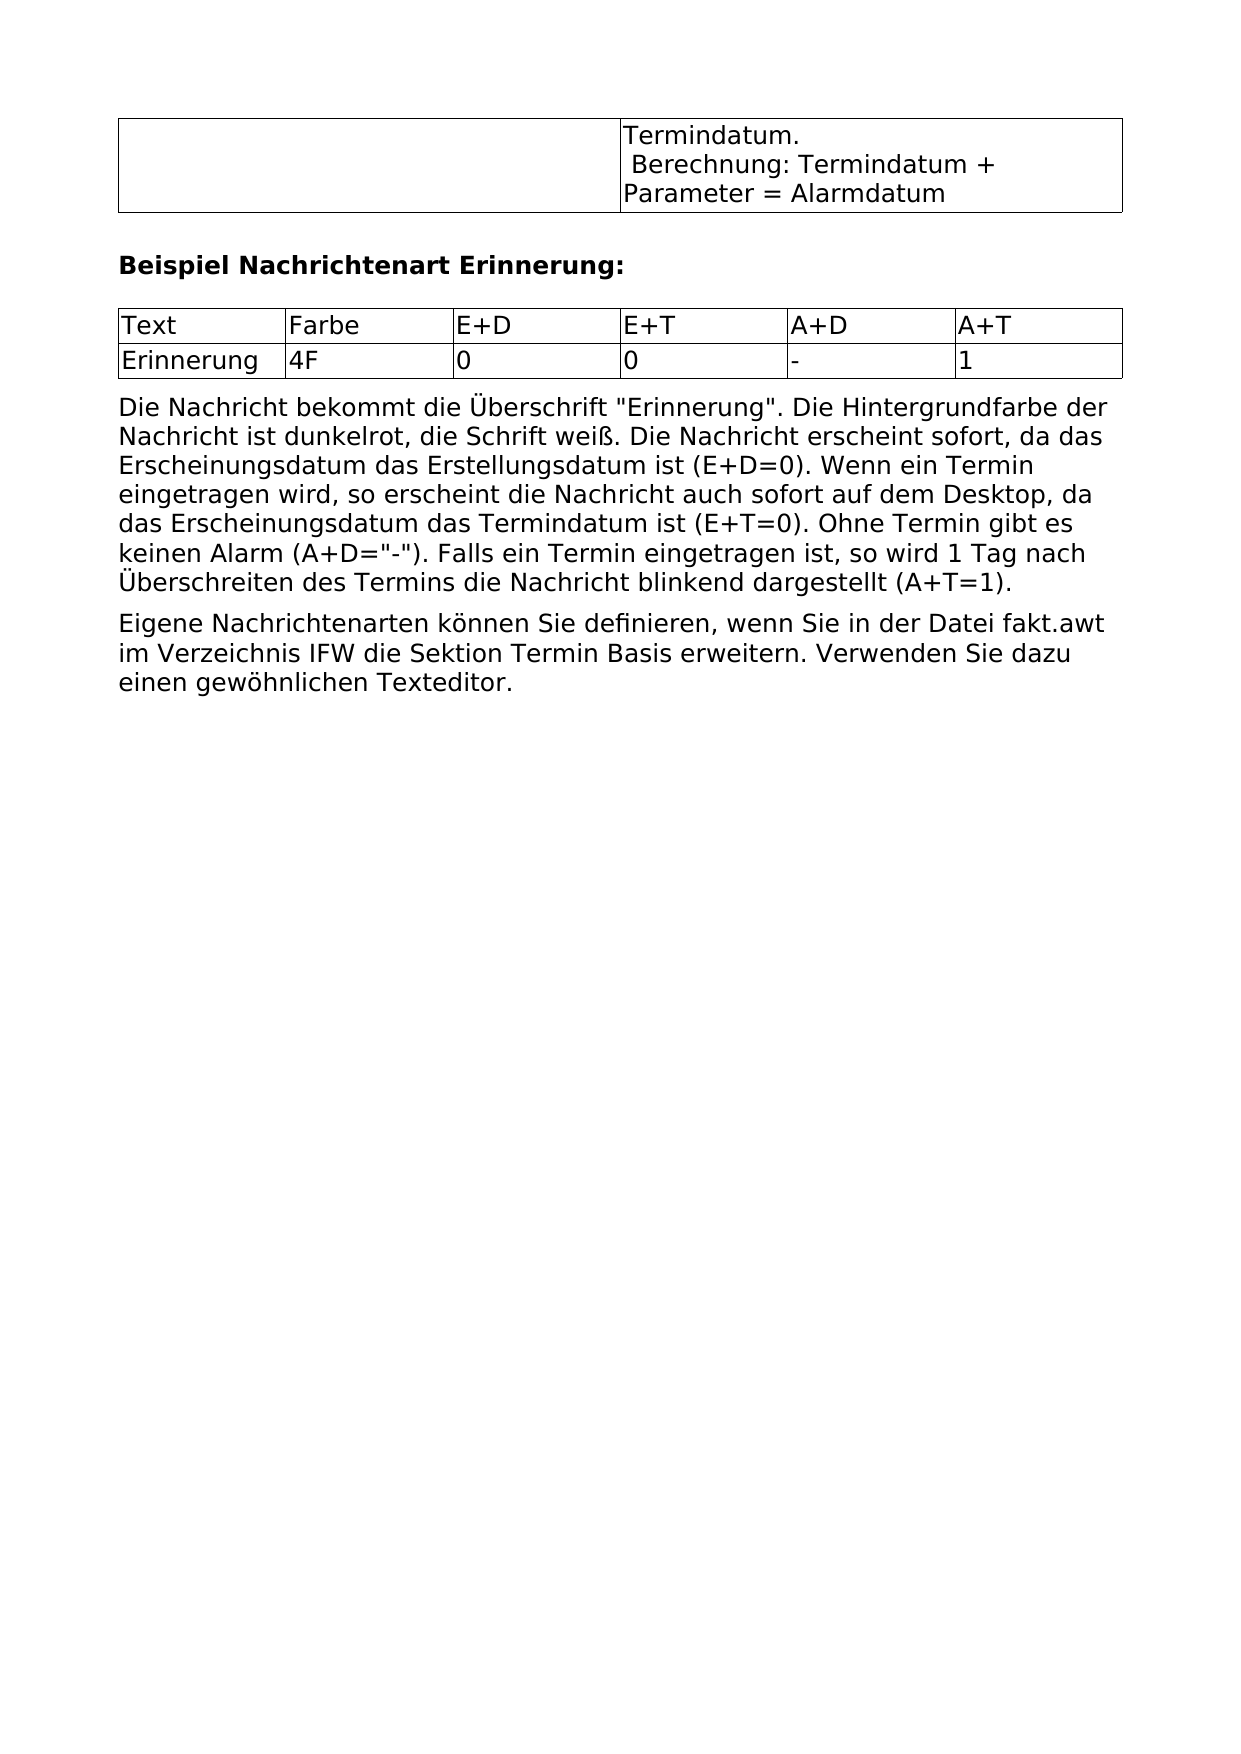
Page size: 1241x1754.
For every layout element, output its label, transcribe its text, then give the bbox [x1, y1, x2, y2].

text Eigene Nachrichtenarten können Sie definieren, wenn Sie in der Datei fakt.awt im Verzeichnis IFW die Sektion Termin Basis erweitern. Verwenden Sie dazu einen gewöhnlichen Texteditor. [118, 610, 1122, 697]
table_header A+D [788, 309, 955, 343]
table_cell [119, 119, 620, 212]
table_header Farbe [286, 309, 453, 343]
table_header E+T [621, 309, 787, 343]
subtitle Beispiel Nachrichtenart Erinnerung: [118, 251, 1122, 281]
table_cell 4F [286, 344, 453, 378]
table_cell - [788, 344, 955, 378]
table_header Text [119, 309, 285, 343]
table_cell 1 [956, 344, 1122, 378]
table_cell Erinnerung [119, 344, 285, 378]
table_header A+T [956, 309, 1122, 343]
table_cell 0 [621, 344, 787, 378]
table_cell Terminda­tum. Berechnung: Termindatum + Parameter = Alarmdatum [621, 119, 1122, 212]
table_header E+D [454, 309, 620, 343]
text Die Nachricht bekommt die Überschrift "Erinnerung". Die Hintergrundfarbe der Nachricht ist dunkelrot, die Schrift weiß. Die Nachricht erscheint sofort, da das Erscheinungsdatum das Erstellungsdatum ist (E+D=0). Wenn ein Termin eingetragen wird, so erscheint die Nach­richt auch sofort auf dem Desktop, da das Erscheinungsdatum das Termindatum ist (E+T=0). Ohne Termin gibt es keinen Alarm (A+D="-"). Falls ein Termin eingetragen ist, so wird 1 Tag nach Überschreiten des Termins die Nachricht blinkend dargestellt (A+T=1). [118, 393, 1122, 597]
table_cell 0 [454, 344, 620, 378]
